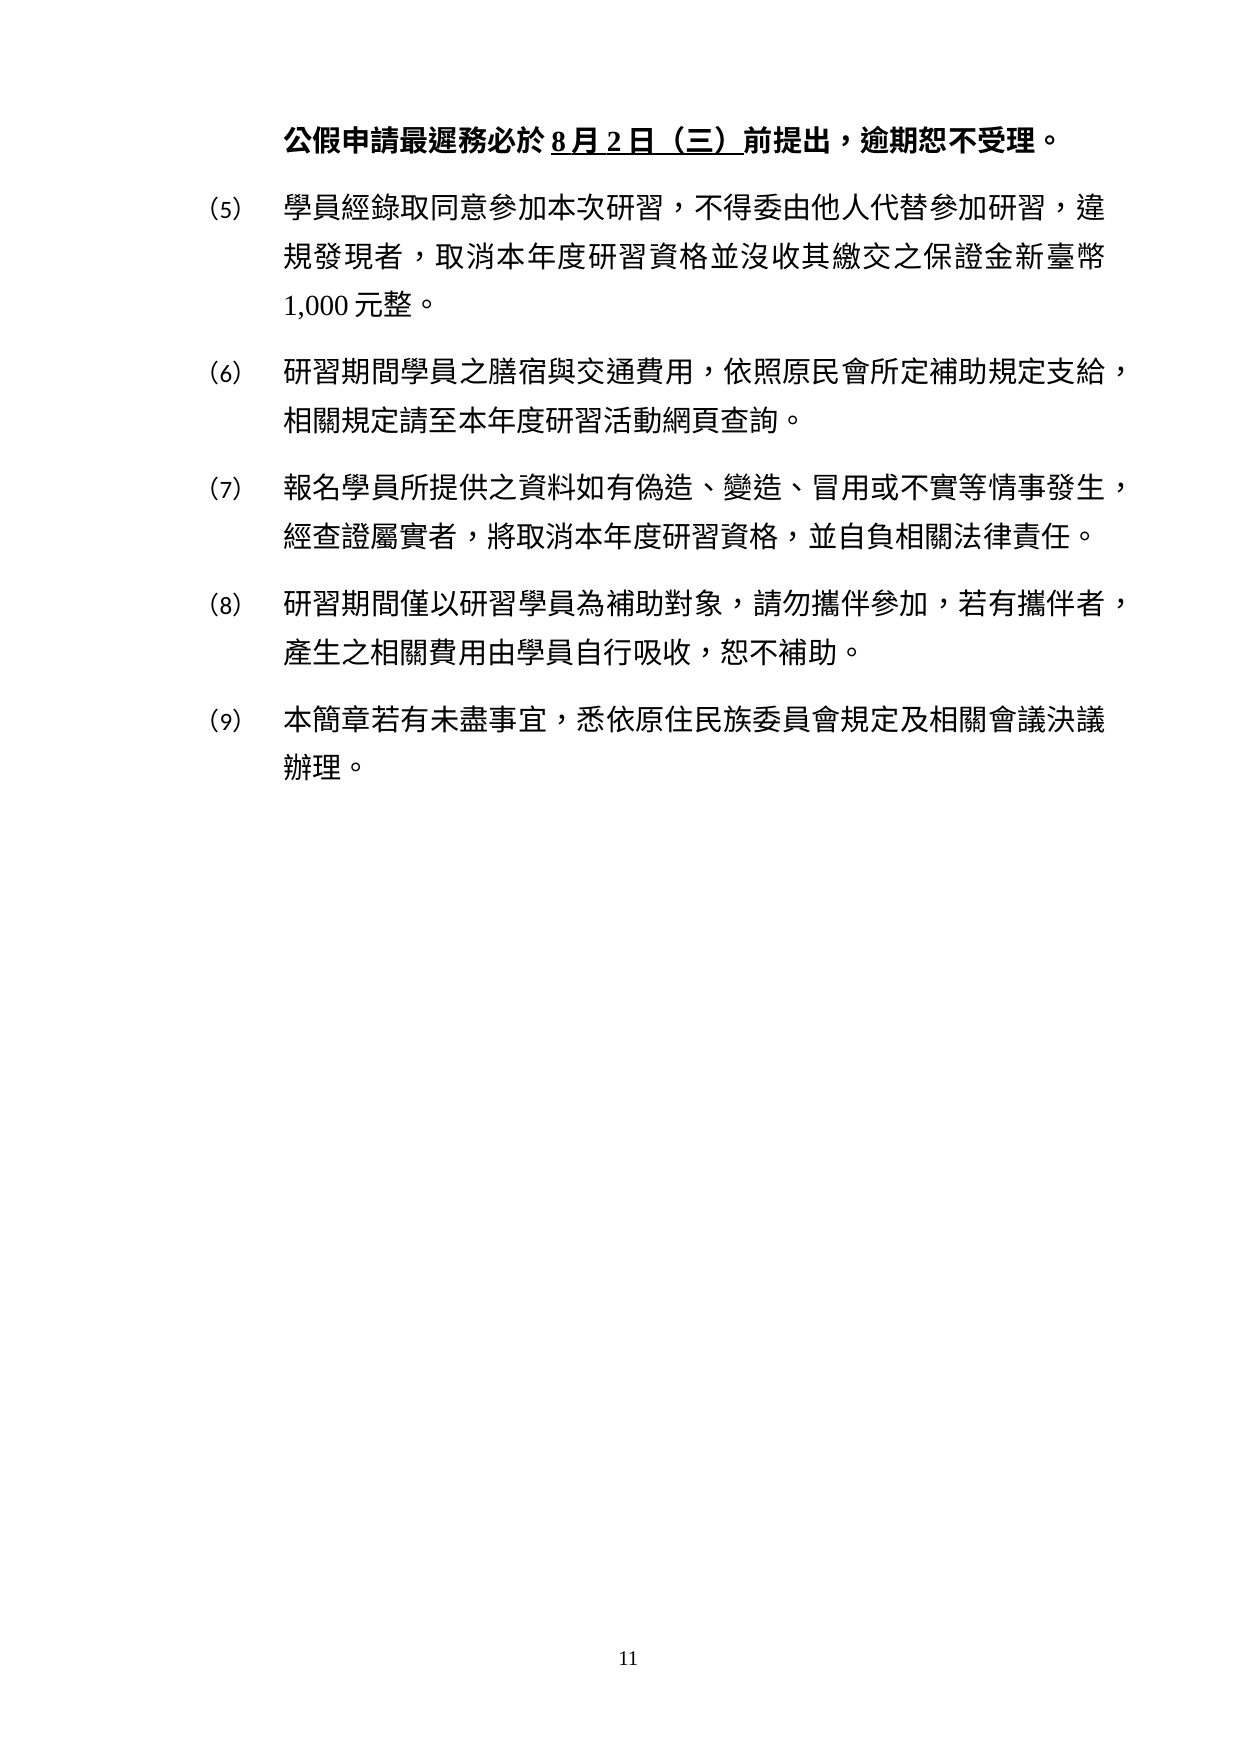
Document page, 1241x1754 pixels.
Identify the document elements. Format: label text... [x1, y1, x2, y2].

list 學員經錄取同意參加本次研習，不得委由他人代替參加研習，違規發現者，取消本年度研習資格並沒收其繳交之保證金新臺幣1,000元整。 [194, 184, 1106, 324]
list 研習期間僅以研習學員為補助對象，請勿攜伴參加，若有攜伴者，產生之相關費用由學員自行吸收，恕不補助。 [194, 581, 1106, 671]
list 研習期間學員之膳宿與交通費用，依照原民會所定補助規定支給，相關規定請至本年度研習活動網頁查詢。 [194, 349, 1106, 440]
list 公假申請最遲務必於8月2日（三）前提出，逾期恕不受理。 [194, 117, 1106, 159]
list 報名學員所提供之資料如有偽造、變造、冒用或不實等情事發生，經查證屬實者，將取消本年度研習資格，並自負相關法律責任。 [194, 465, 1106, 556]
list 本簡章若有未盡事宜，悉依原住民族委員會規定及相關會議決議辦理。 [194, 696, 1106, 787]
